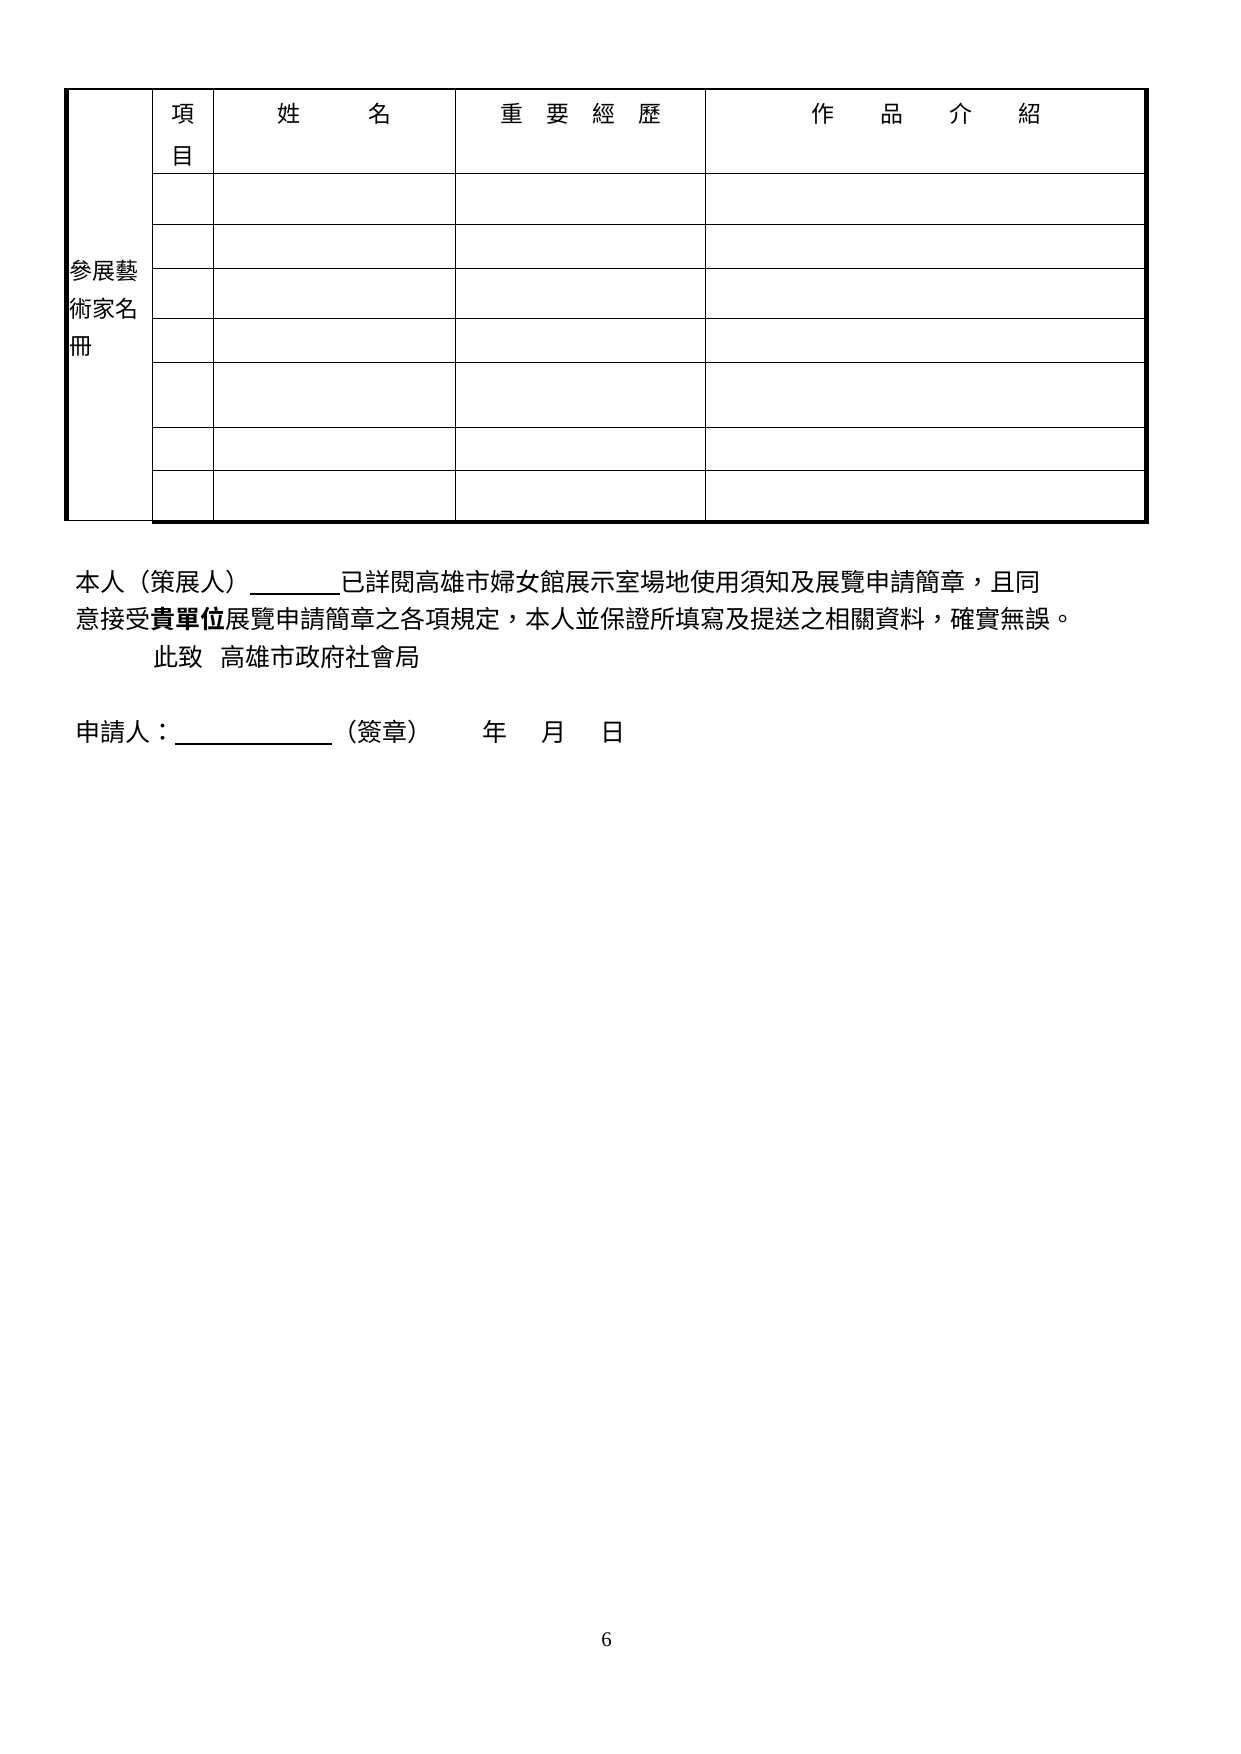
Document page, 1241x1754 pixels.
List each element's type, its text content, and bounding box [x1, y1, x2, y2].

table_cell [706, 428, 1144, 470]
table_cell [456, 428, 705, 470]
table_cell [214, 363, 455, 427]
table_cell [456, 363, 705, 427]
table_cell [456, 225, 705, 268]
table_cell [153, 428, 213, 470]
table_cell [153, 269, 213, 318]
table_cell [214, 471, 455, 520]
table_cell [456, 174, 705, 224]
text 此致 高雄市政府社會局 [75, 636, 1137, 673]
table_cell [456, 269, 705, 318]
table_cell [153, 225, 213, 268]
table_cell [456, 471, 705, 520]
text 本人（策展人） 已詳閱高雄市婦女館展示室場地使用須知及展覽申請簡章，且同 [75, 561, 1137, 598]
table_cell [706, 319, 1144, 362]
table_cell [153, 471, 213, 520]
table_cell [153, 363, 213, 427]
table_cell [706, 363, 1144, 427]
table_cell 姓 名 [214, 90, 455, 173]
table_cell [153, 319, 213, 362]
table_cell [706, 225, 1144, 268]
table_cell [214, 174, 455, 224]
table_cell [706, 174, 1144, 224]
table_cell 參展藝術家名冊 [69, 90, 152, 520]
table_cell [706, 269, 1144, 318]
table_cell 重 要 經 歷 [456, 90, 705, 173]
table_cell [456, 319, 705, 362]
table_cell 項 目 [153, 90, 213, 173]
table_cell [214, 269, 455, 318]
table_cell 作 品 介 紹 [706, 90, 1144, 173]
table_cell [706, 471, 1144, 520]
text 意接受貴單位展覽申請簡章之各項規定，本人並保證所填寫及提送之相關資料，確實無誤。 [75, 598, 1137, 636]
table_cell [214, 428, 455, 470]
text 申請人： （簽章） 年 月 日 [75, 711, 1137, 748]
table_cell [153, 174, 213, 224]
table_cell [214, 319, 455, 362]
table_cell [214, 225, 455, 268]
